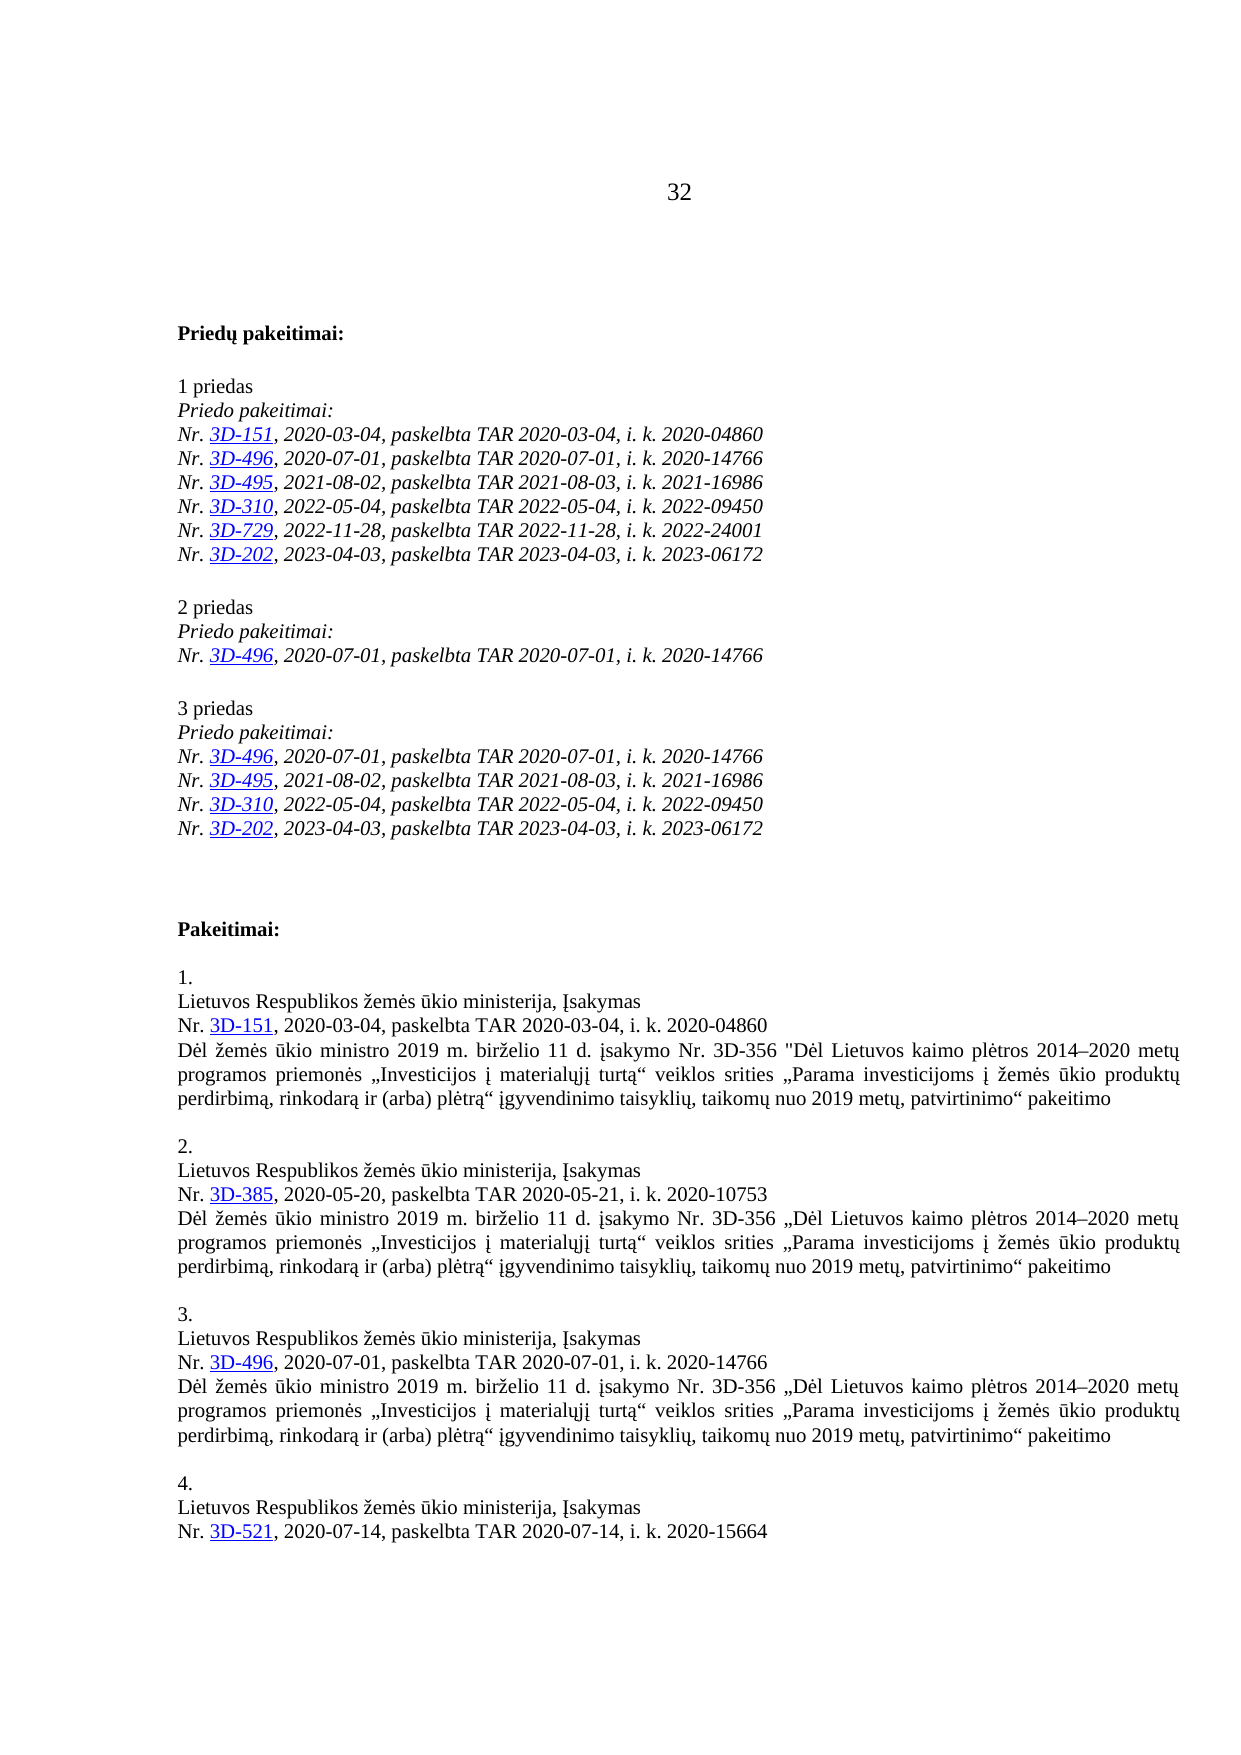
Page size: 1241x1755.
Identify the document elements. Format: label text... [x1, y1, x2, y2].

text Nr. 3D-521, 2020-07-14, paskelbta TAR 2020-07-14, i. k. 2020-15664 [177, 1519, 1181, 1543]
text Priedo pakeitimai: [177, 398, 1181, 422]
text 3 priedas [177, 696, 1181, 720]
text 2. [177, 1134, 1181, 1158]
text Nr. 3D-385, 2020-05-20, paskelbta TAR 2020-05-21, i. k. 2020-10753 [177, 1182, 1181, 1206]
text 3. [177, 1302, 1181, 1326]
text Nr. 3D-310, 2022-05-04, paskelbta TAR 2022-05-04, i. k. 2022-09450 [177, 494, 1181, 518]
text 1. [177, 965, 1181, 989]
text Nr. 3D-496, 2020-07-01, paskelbta TAR 2020-07-01, i. k. 2020-14766 [177, 643, 1181, 667]
text Priedų pakeitimai: [177, 321, 1181, 345]
text Nr. 3D-495, 2021-08-02, paskelbta TAR 2021-08-03, i. k. 2021-16986 [177, 768, 1181, 792]
text Nr. 3D-729, 2022-11-28, paskelbta TAR 2022-11-28, i. k. 2022-24001 [177, 518, 1181, 542]
text Pakeitimai: [177, 917, 1181, 941]
text Nr. 3D-151, 2020-03-04, paskelbta TAR 2020-03-04, i. k. 2020-04860 [177, 1013, 1181, 1037]
text Nr. 3D-496, 2020-07-01, paskelbta TAR 2020-07-01, i. k. 2020-14766 [177, 446, 1181, 470]
text Dėl žemės ūkio ministro 2019 m. birželio 11 d. įsakymo Nr. 3D-356 "Dėl Lietuvos kaimo plėtros 2014–2020 metų programos priemonės „Investicijos į materialųjį turtą“ veiklos srities „Parama investicijoms į žemės ūkio produktų perdirbimą, rinkodarą ir (arba) plėtrą“ įgyvendinimo taisyklių, taikomų nuo 2019 metų, patvirtinimo“ pakeitimo [177, 1037, 1181, 1110]
text Nr. 3D-496, 2020-07-01, paskelbta TAR 2020-07-01, i. k. 2020-14766 [177, 1350, 1181, 1374]
text Nr. 3D-151, 2020-03-04, paskelbta TAR 2020-03-04, i. k. 2020-04860 [177, 422, 1181, 446]
text Nr. 3D-202, 2023-04-03, paskelbta TAR 2023-04-03, i. k. 2023-06172 [177, 542, 1181, 566]
text Nr. 3D-496, 2020-07-01, paskelbta TAR 2020-07-01, i. k. 2020-14766 [177, 744, 1181, 768]
text 1 priedas [177, 374, 1181, 398]
text Nr. 3D-495, 2021-08-02, paskelbta TAR 2021-08-03, i. k. 2021-16986 [177, 470, 1181, 494]
text Lietuvos Respublikos žemės ūkio ministerija, Įsakymas [177, 1326, 1181, 1350]
text Dėl žemės ūkio ministro 2019 m. birželio 11 d. įsakymo Nr. 3D-356 „Dėl Lietuvos kaimo plėtros 2014–2020 metų programos priemonės „Investicijos į materialųjį turtą“ veiklos srities „Parama investicijoms į žemės ūkio produktų perdirbimą, rinkodarą ir (arba) plėtrą“ įgyvendinimo taisyklių, taikomų nuo 2019 metų, patvirtinimo“ pakeitimo [177, 1374, 1181, 1447]
text Nr. 3D-310, 2022-05-04, paskelbta TAR 2022-05-04, i. k. 2022-09450 [177, 792, 1181, 816]
text Priedo pakeitimai: [177, 720, 1181, 744]
text Lietuvos Respublikos žemės ūkio ministerija, Įsakymas [177, 1158, 1181, 1182]
text Priedo pakeitimai: [177, 619, 1181, 643]
text Lietuvos Respublikos žemės ūkio ministerija, Įsakymas [177, 989, 1181, 1013]
text 2 priedas [177, 595, 1181, 619]
text Lietuvos Respublikos žemės ūkio ministerija, Įsakymas [177, 1495, 1181, 1519]
text Nr. 3D-202, 2023-04-03, paskelbta TAR 2023-04-03, i. k. 2023-06172 [177, 816, 1181, 840]
text Dėl žemės ūkio ministro 2019 m. birželio 11 d. įsakymo Nr. 3D-356 „Dėl Lietuvos kaimo plėtros 2014–2020 metų programos priemonės „Investicijos į materialųjį turtą“ veiklos srities „Parama investicijoms į žemės ūkio produktų perdirbimą, rinkodarą ir (arba) plėtrą“ įgyvendinimo taisyklių, taikomų nuo 2019 metų, patvirtinimo“ pakeitimo [177, 1206, 1181, 1278]
text 4. [177, 1471, 1181, 1495]
